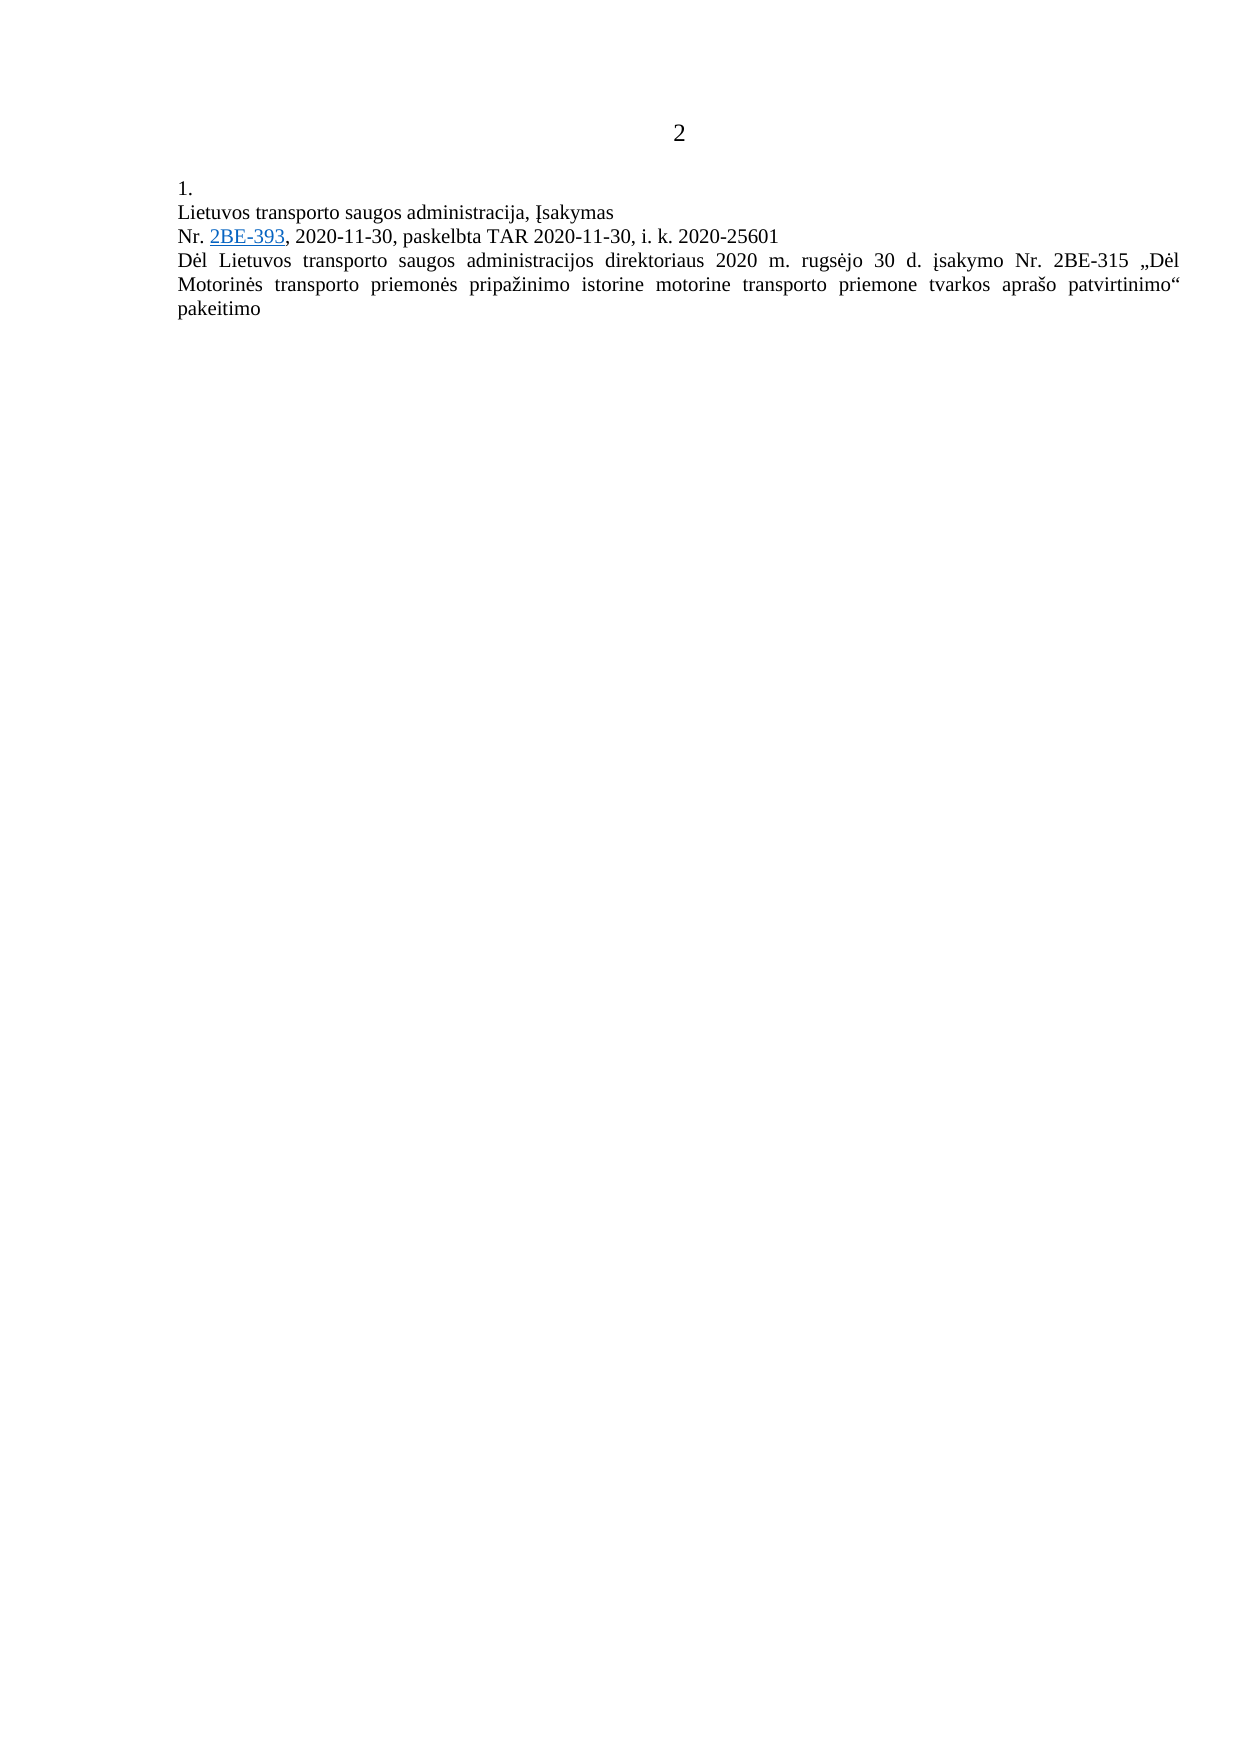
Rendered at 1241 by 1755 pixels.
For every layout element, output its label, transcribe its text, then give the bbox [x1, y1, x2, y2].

text 1. [177, 176, 1181, 200]
text Dėl Lietuvos transporto saugos administracijos direktoriaus 2020 m. rugsėjo 30 d. įsakymo Nr. 2BE-315 „Dėl Motorinės transporto priemonės pripažinimo istorine motorine transporto priemone tvarkos aprašo patvirtinimo“ pakeitimo [177, 248, 1181, 320]
text Lietuvos transporto saugos administracija, Įsakymas [177, 200, 1181, 224]
text Nr. 2BE-393, 2020-11-30, paskelbta TAR 2020-11-30, i. k. 2020-25601 [177, 224, 1181, 248]
